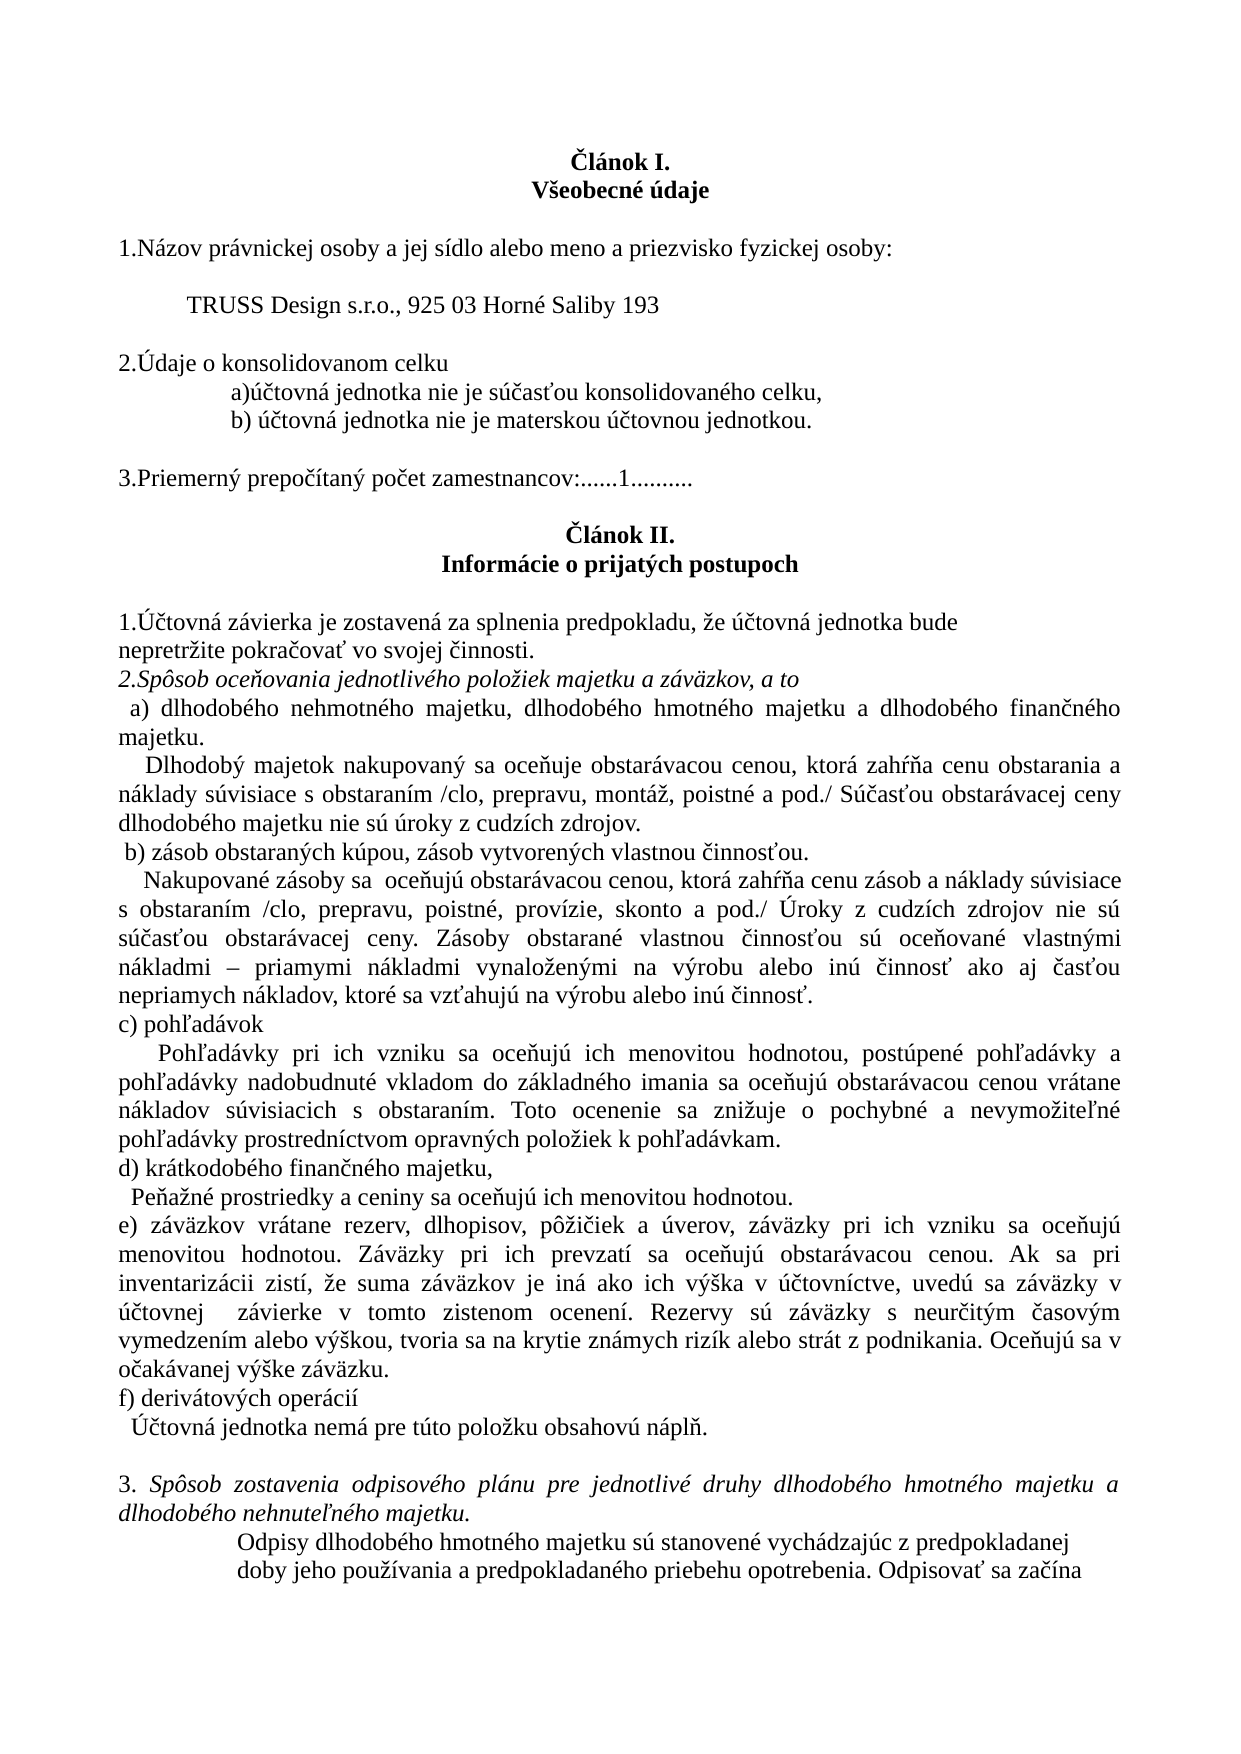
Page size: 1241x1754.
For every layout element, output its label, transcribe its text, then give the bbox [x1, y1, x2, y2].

list Účtovná závierka je zostavená za splnenia predpokladu, že účtovná jednotka bude [118, 607, 1122, 636]
list Priemerný prepočítaný počet zamestnancov:......1.......... [118, 463, 1122, 492]
text Dlhodobý majetok nakupovaný sa oceňuje obstarávacou cenou, ktorá zahŕňa cenu obstarania a náklady súvisiace s obstaraním /clo, prepravu, montáž, poistné a pod./ Súčasťou obstarávacej ceny dlhodobého majetku nie sú úroky z cudzích zdrojov. [118, 751, 1122, 837]
text Odpisy dlhodobého hmotného majetku sú stanovené vychádzajúc z predpokladanej [118, 1527, 1122, 1556]
list Názov právnickej osoby a jej sídlo alebo meno a priezvisko fyzickej osoby: [118, 233, 1122, 262]
text a)účtovná jednotka nie je súčasťou konsolidovaného celku, [118, 377, 1122, 406]
text c) pohľadávok [118, 1009, 1122, 1038]
text doby jeho používania a predpokladaného priebehu opotrebenia. Odpisovať sa začína [118, 1556, 1122, 1584]
text Pohľadávky pri ich vzniku sa oceňujú ich menovitou hodnotou, postúpené pohľadávky a pohľadávky nadobudnuté vkladom do základného imania sa oceňujú obstarávacou cenou vrátane nákladov súvisiacich s obstaraním. Toto ocenenie sa znižuje o pochybné a nevymožiteľné pohľadávky prostredníctvom opravných položiek k pohľadávkam. [118, 1038, 1122, 1153]
text f) derivátových operácií [118, 1383, 1122, 1412]
text Článok II. [118, 521, 1122, 549]
text b) účtovná jednotka nie je materskou účtovnou jednotkou. [118, 406, 1122, 434]
text Nakupované zásoby sa oceňujú obstarávacou cenou, ktorá zahŕňa cenu zásob a náklady súvisiace s obstaraním /clo, prepravu, poistné, provízie, skonto a pod./ Úroky z cudzích zdrojov nie sú súčasťou obstarávacej ceny. Zásoby obstarané vlastnou činnosťou sú oceňované vlastnými nákladmi – priamymi nákladmi vynaloženými na výrobu alebo inú činnosť ako aj časťou nepriamych nákladov, ktoré sa vzťahujú na výrobu alebo inú činnosť. [118, 866, 1122, 1009]
text Všeobecné údaje [118, 176, 1122, 204]
text b) zásob obstaraných kúpou, zásob vytvorených vlastnou činnosťou. [118, 837, 1122, 866]
text TRUSS Design s.r.o., 925 03 Horné Saliby 193 [118, 291, 1122, 319]
text a) dlhodobého nehmotného majetku, dlhodobého hmotného majetku a dlhodobého finančného majetku. [118, 693, 1122, 751]
text Článok I. [118, 147, 1122, 176]
text d) krátkodobého finančného majetku, [118, 1153, 1122, 1182]
text e) záväzkov vrátane rezerv, dlhopisov, pôžičiek a úverov, záväzky pri ich vzniku sa oceňujú menovitou hodnotou. Záväzky pri ich prevzatí sa oceňujú obstarávacou cenou. Ak sa pri inventarizácii zistí, že suma záväzkov je iná ako ich výška v účtovníctve, uvedú sa záväzky v účtovnej závierke v tomto zistenom ocenení. Rezervy sú záväzky s neurčitým časovým vymedzením alebo výškou, tvoria sa na krytie známych rizík alebo strát z podnikania. Oceňujú sa v očakávanej výške záväzku. [118, 1211, 1122, 1383]
text 3. Spôsob zostavenia odpisového plánu pre jednotlivé druhy dlhodobého hmotného majetku a dlhodobého nehnuteľného majetku. [118, 1469, 1122, 1527]
text nepretržite pokračovať vo svojej činnosti. [118, 636, 1122, 664]
list Spôsob oceňovania jednotlivého položiek majetku a záväzkov, a to [118, 664, 1122, 693]
text Peňažné prostriedky a ceniny sa oceňujú ich menovitou hodnotou. [118, 1182, 1122, 1211]
text Účtovná jednotka nemá pre túto položku obsahovú náplň. [118, 1412, 1122, 1441]
text Informácie o prijatých postupoch [118, 549, 1122, 578]
list Údaje o konsolidovanom celku [118, 348, 1122, 377]
